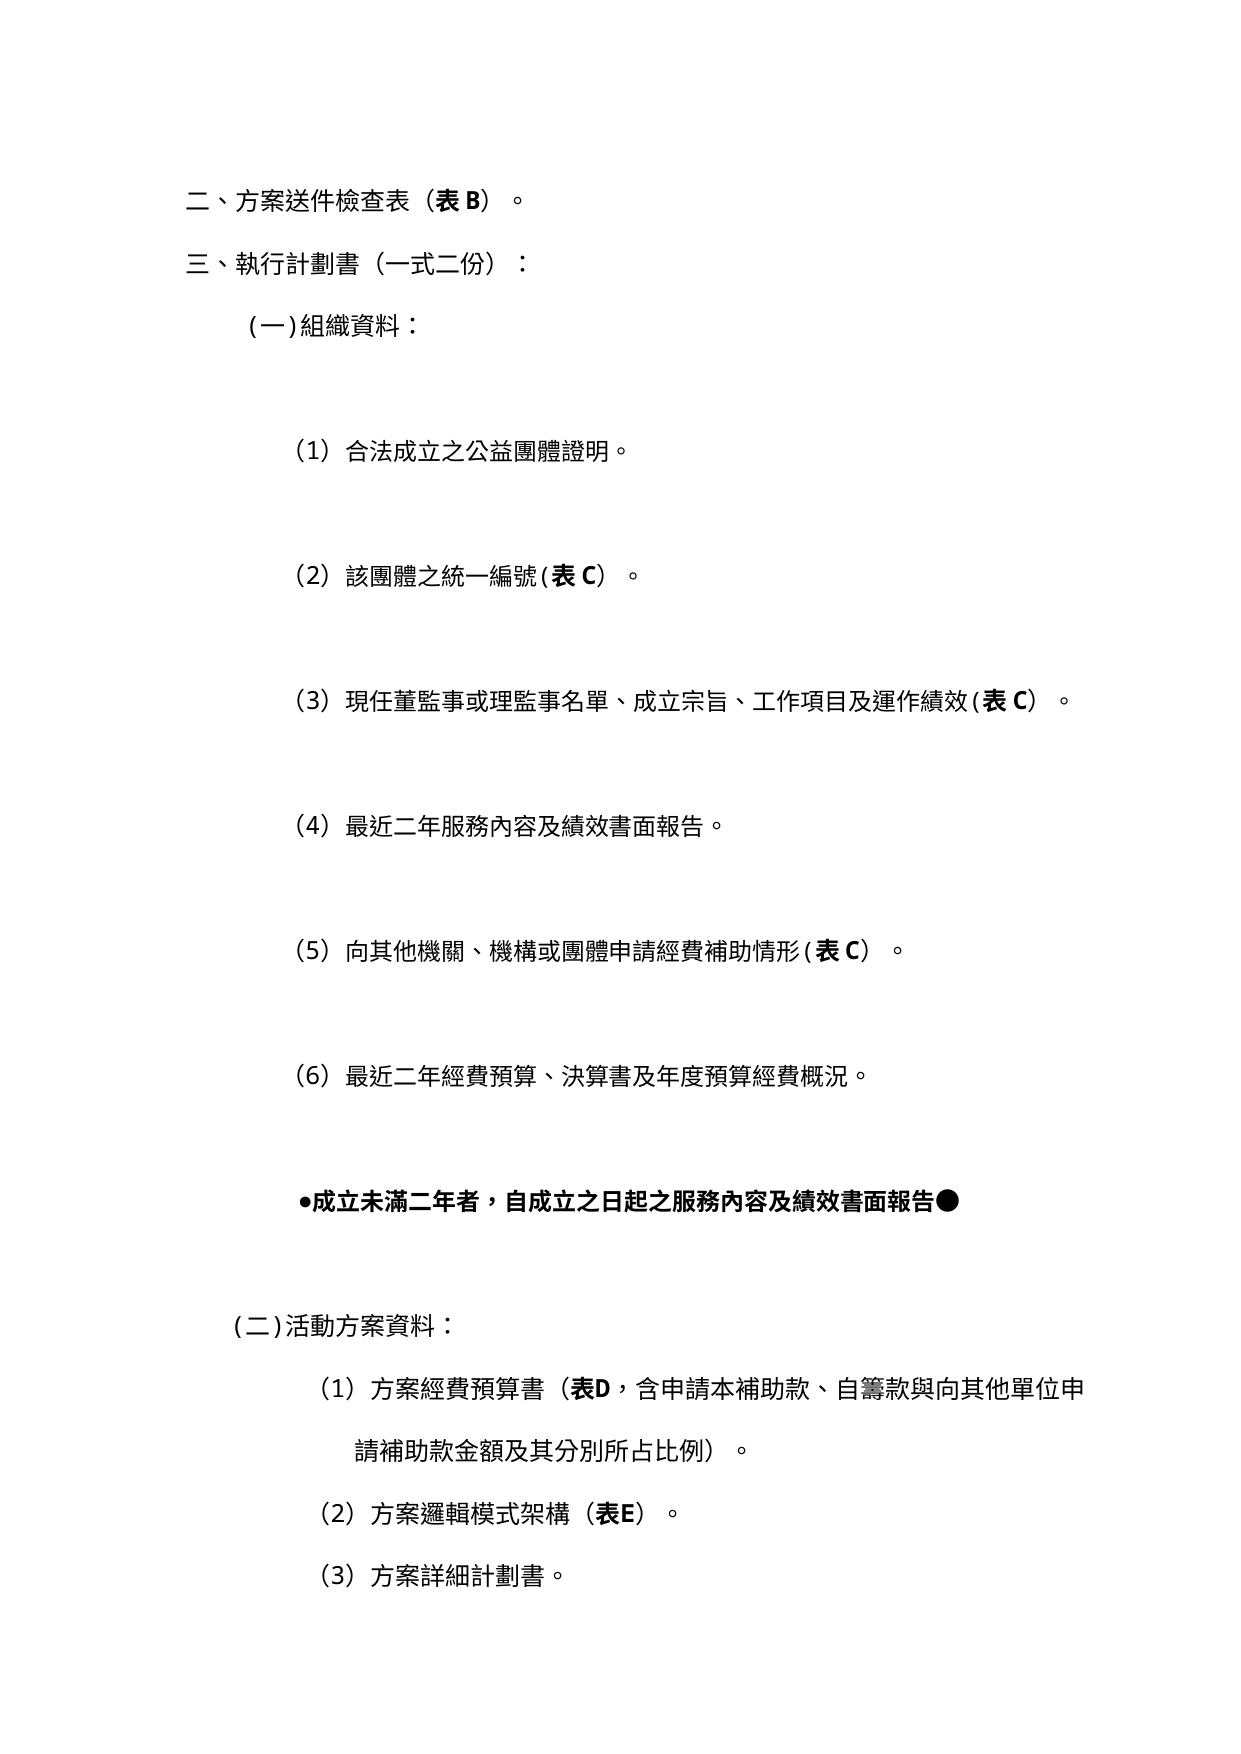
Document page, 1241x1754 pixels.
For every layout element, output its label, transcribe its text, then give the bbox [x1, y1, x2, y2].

text （5）向其他機關、機構或團體申請經費補助情形(表C）。 [280, 908, 1092, 971]
text （2）方案邏輯模式架構（表E）。 [185, 1471, 1092, 1533]
text （3）現任董監事或理監事名單、成立宗旨、工作項目及運作績效(表C）。 [280, 658, 1092, 721]
text 三、執行計劃書（一式二份）： [185, 221, 1092, 283]
text （2）該團體之統一編號(表C）。 [280, 533, 1092, 596]
text （1）合法成立之公益團體證明。 [280, 408, 1092, 471]
text 二、方案送件檢查表（表B）。 [185, 158, 1092, 221]
text （3）方案詳細計劃書。 [185, 1533, 1092, 1596]
text (二)活動方案資料： [185, 1283, 1092, 1346]
text （1）方案經費預算書（表D，含申請本補助款、自籌款與向其他單位申請補助款金額及其分別所占比例）。 [185, 1346, 1092, 1471]
text (一)組織資料： [185, 283, 1092, 346]
text （6）最近二年經費預算、決算書及年度預算經費概況。 [280, 1033, 1092, 1096]
text ●成立未滿二年者，自成立之日起之服務內容及績效書面報告● [148, 1158, 1092, 1221]
text （4）最近二年服務內容及績效書面報告。 [280, 783, 1092, 846]
